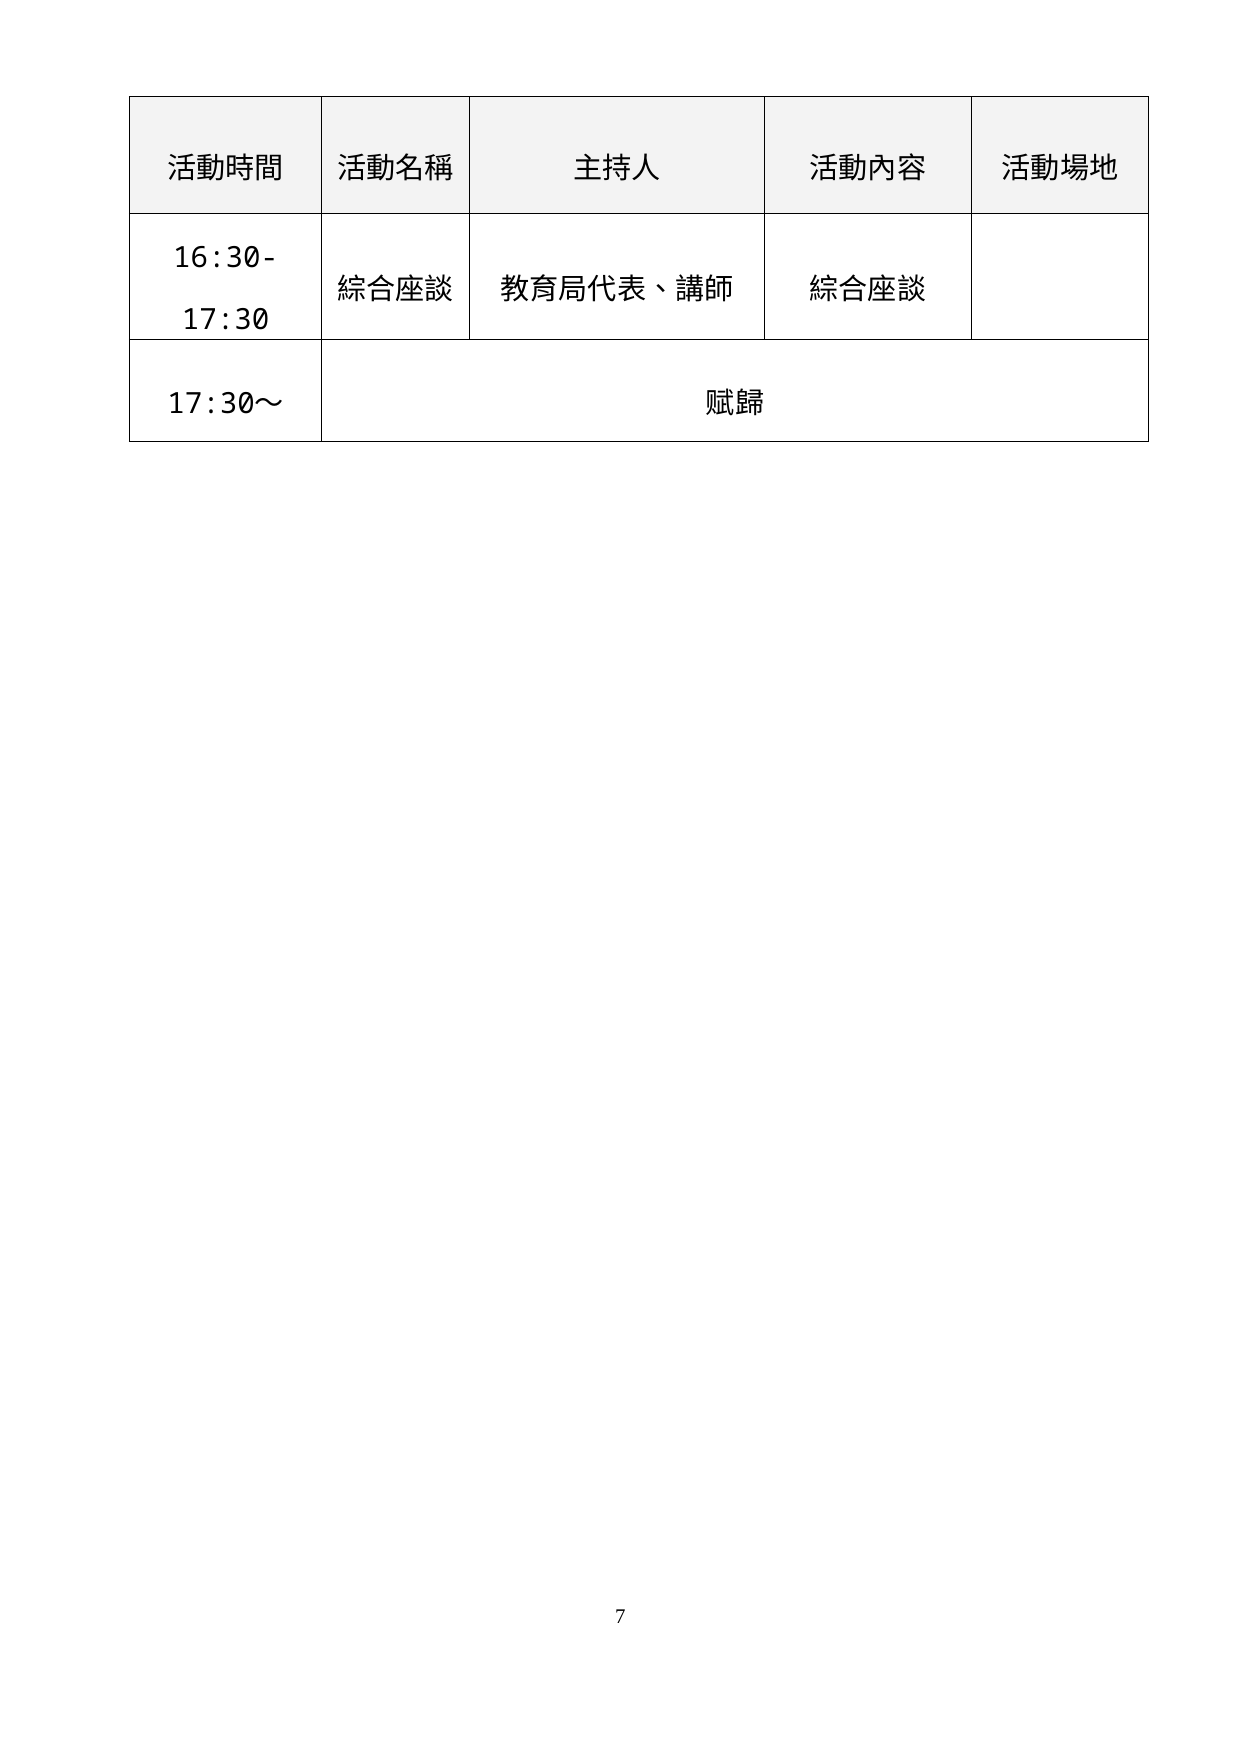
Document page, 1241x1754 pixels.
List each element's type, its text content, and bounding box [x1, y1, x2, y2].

table_cell 教育局代表、講師 [470, 214, 764, 339]
table_cell 綜合座談 [322, 214, 469, 339]
table_cell 赋歸 [322, 340, 1148, 441]
table_cell [972, 214, 1148, 339]
table_cell 16:30-17:30 [130, 214, 321, 339]
table_cell 17:30～ [130, 340, 321, 441]
table_header 活動時間 [130, 97, 321, 213]
table_header 活動名稱 [322, 97, 469, 213]
table_cell 綜合座談 [765, 214, 971, 339]
table_header 活動內容 [765, 97, 971, 213]
table_header 主持人 [470, 97, 764, 213]
table_header 活動場地 [972, 97, 1148, 213]
